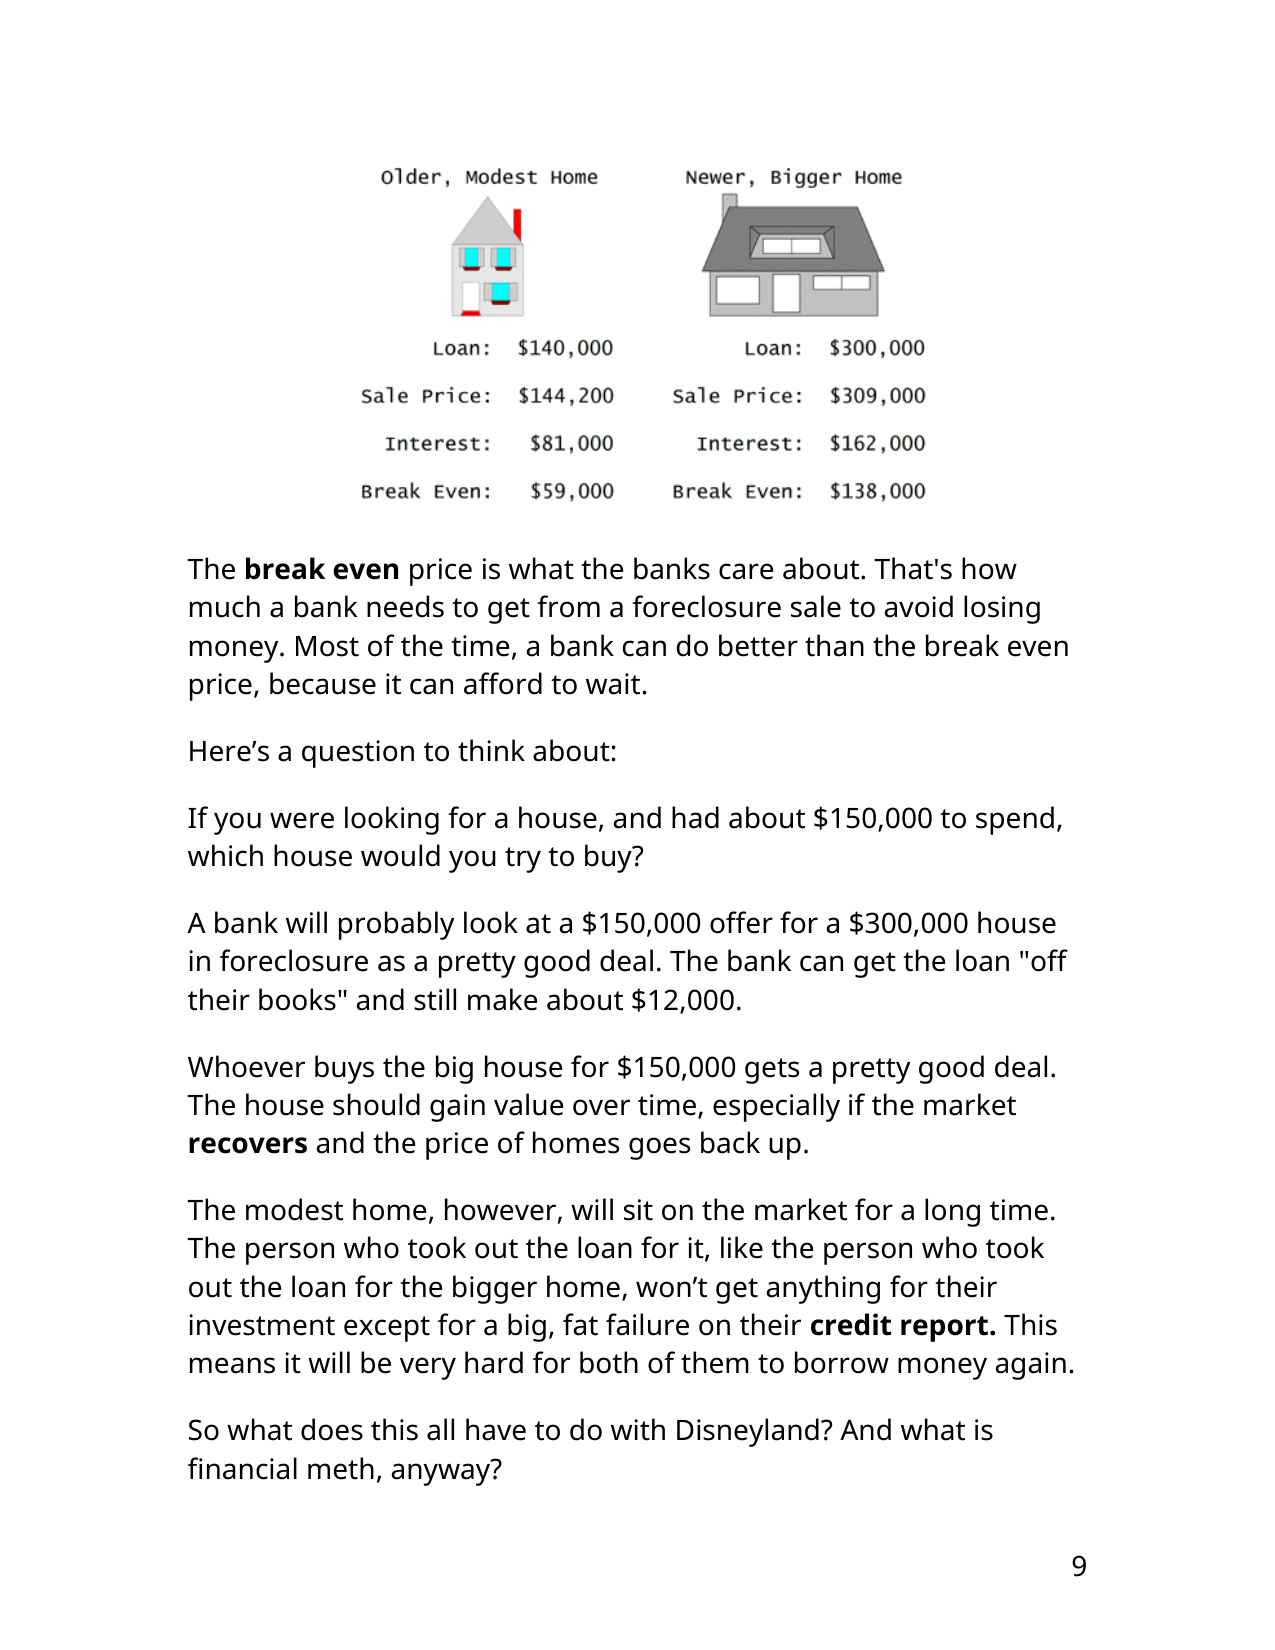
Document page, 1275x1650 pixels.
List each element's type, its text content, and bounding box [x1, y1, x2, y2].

picture [347, 159, 928, 512]
text Here’s a question to think about: [187, 731, 1087, 770]
text Whoever buys the big house for $150,000 gets a pretty good deal. The house should gain value over time, especially if the market recovers and the price of homes goes back up. [187, 1047, 1087, 1162]
text If you were looking for a house, and had about $150,000 to spend, which house would you try to buy? [187, 798, 1087, 875]
text A bank will probably look at a $150,000 offer for a $300,000 house in foreclosure as a pretty good deal. The bank can get the loan "off their books" and still make about $12,000. [187, 903, 1087, 1018]
text The modest home, however, will sit on the market for a long time. The person who took out the loan for it, like the person who took out the loan for the bigger home, won’t get anything for their investment except for a big, fat failure on their credit report. This means it will be very hard for both of them to borrow money again. [187, 1191, 1087, 1382]
text The break even price is what the banks care about. That's how much a bank needs to get from a foreclosure sale to avoid losing money. Most of the time, a bank can do better than the break even price, because it can afford to wait. [187, 549, 1087, 703]
text So what does this all have to do with Disneyland? And what is financial meth, anyway? [187, 1411, 1087, 1487]
